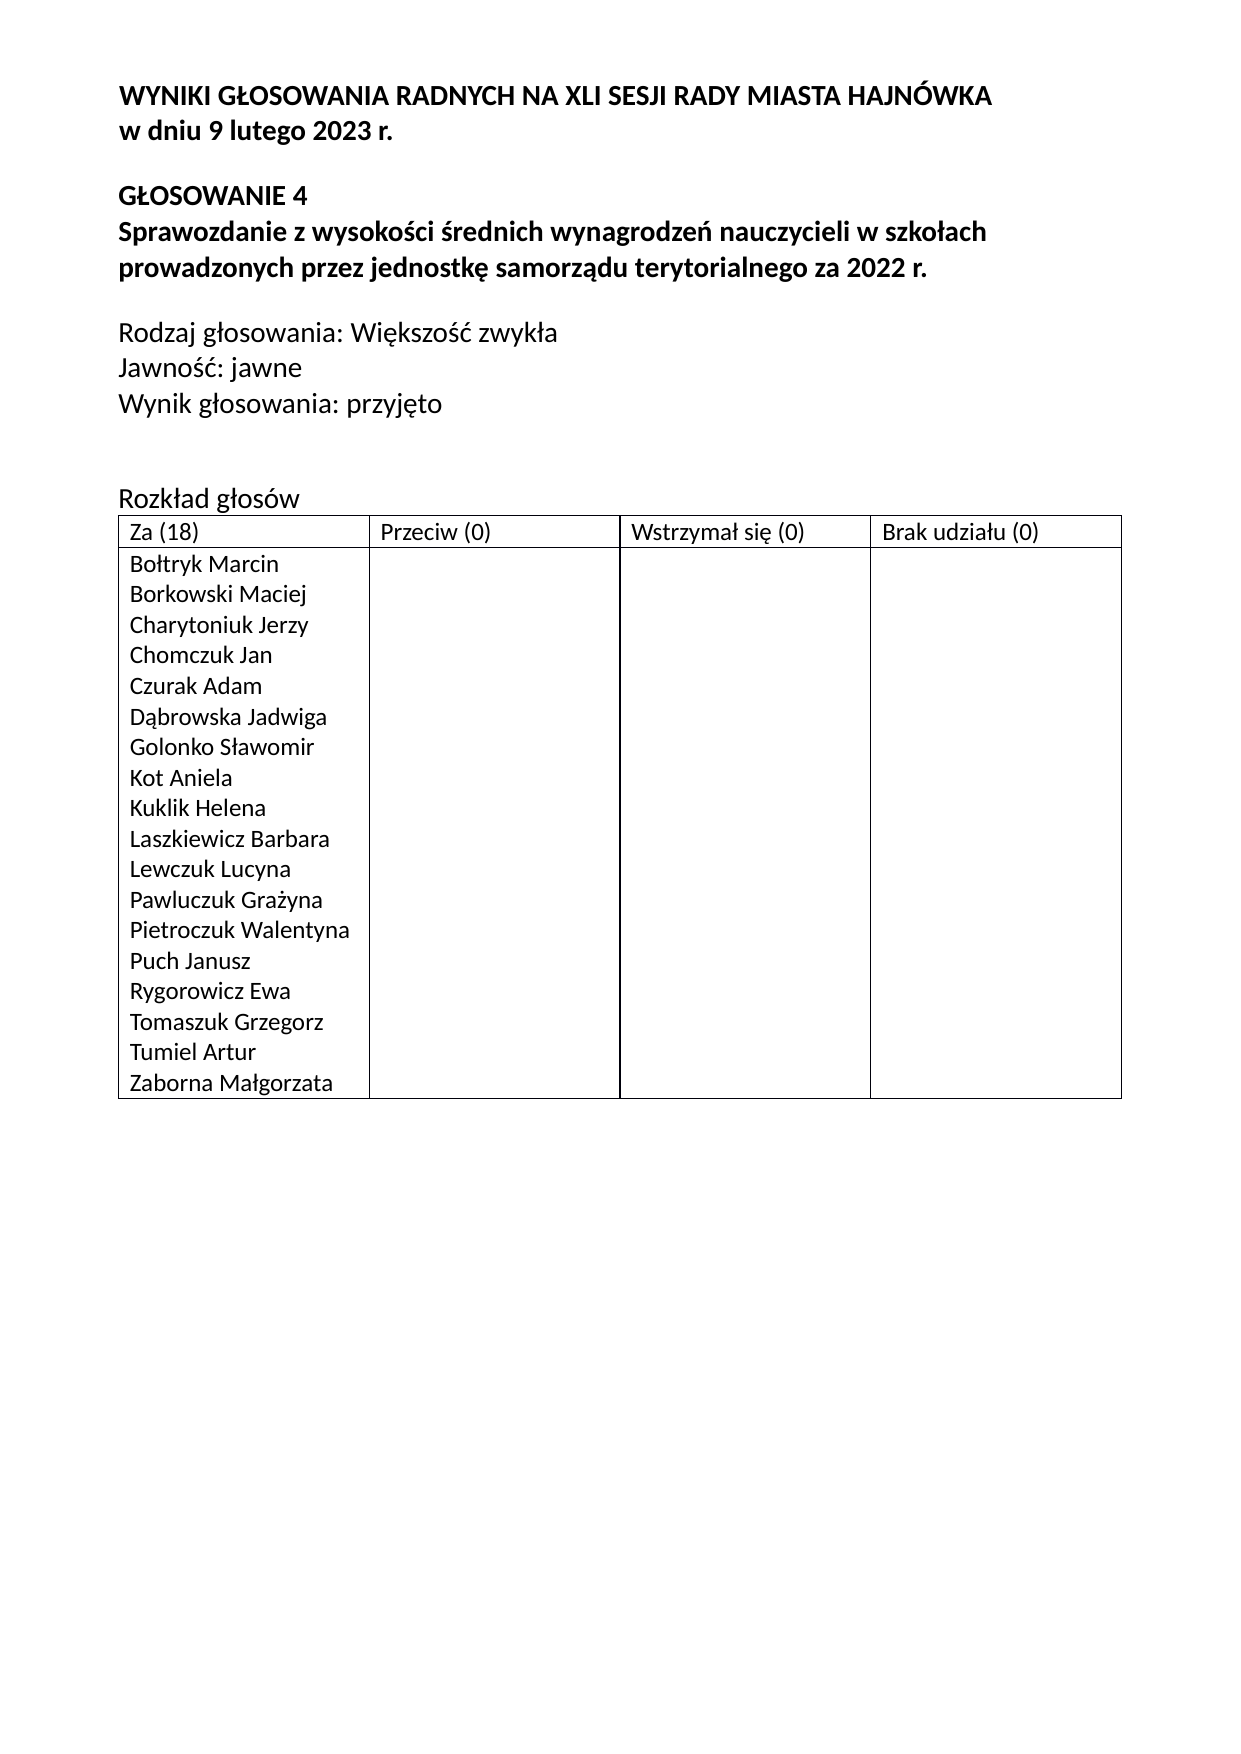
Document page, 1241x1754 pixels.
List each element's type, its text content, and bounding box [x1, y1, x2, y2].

subtitle Sprawozdanie z wysokości średnich wynagrodzeń nauczycieli w szkołach prowadzonych przez jednostkę samorządu terytorialnego za 2022 r. [118, 213, 1122, 284]
table_header Za (18) [119, 516, 369, 547]
table_cell [871, 548, 1121, 1097]
table_cell [621, 548, 870, 1097]
table_cell Bołtryk Marcin Borkowski Maciej Charytoniuk Jerzy Chomczuk Jan Czurak Adam Dąbrowska Jadwiga Golonko Sławomir Kot Aniela Kuklik Helena Laszkiewicz Barbara Lewczuk Lucyna Pawluczuk Grażyna Pietroczuk Walentyna Puch Janusz Rygorowicz Ewa Tomaszuk Grzegorz Tumiel Artur Zaborna Małgorzata [119, 548, 369, 1097]
table_cell [370, 548, 619, 1097]
subtitle GŁOSOWANIE 4 [118, 177, 1122, 213]
text Jawność: jawne [118, 349, 1122, 385]
table_header Brak udziału (0) [871, 516, 1121, 547]
text Rozkład głosów [118, 480, 1122, 515]
text Rodzaj głosowania: Większość zwykła [118, 314, 1122, 349]
table_header Wstrzymał się (0) [621, 516, 870, 547]
text Wynik głosowania: przyjęto [118, 385, 1122, 421]
table_header Przeciw (0) [370, 516, 619, 547]
